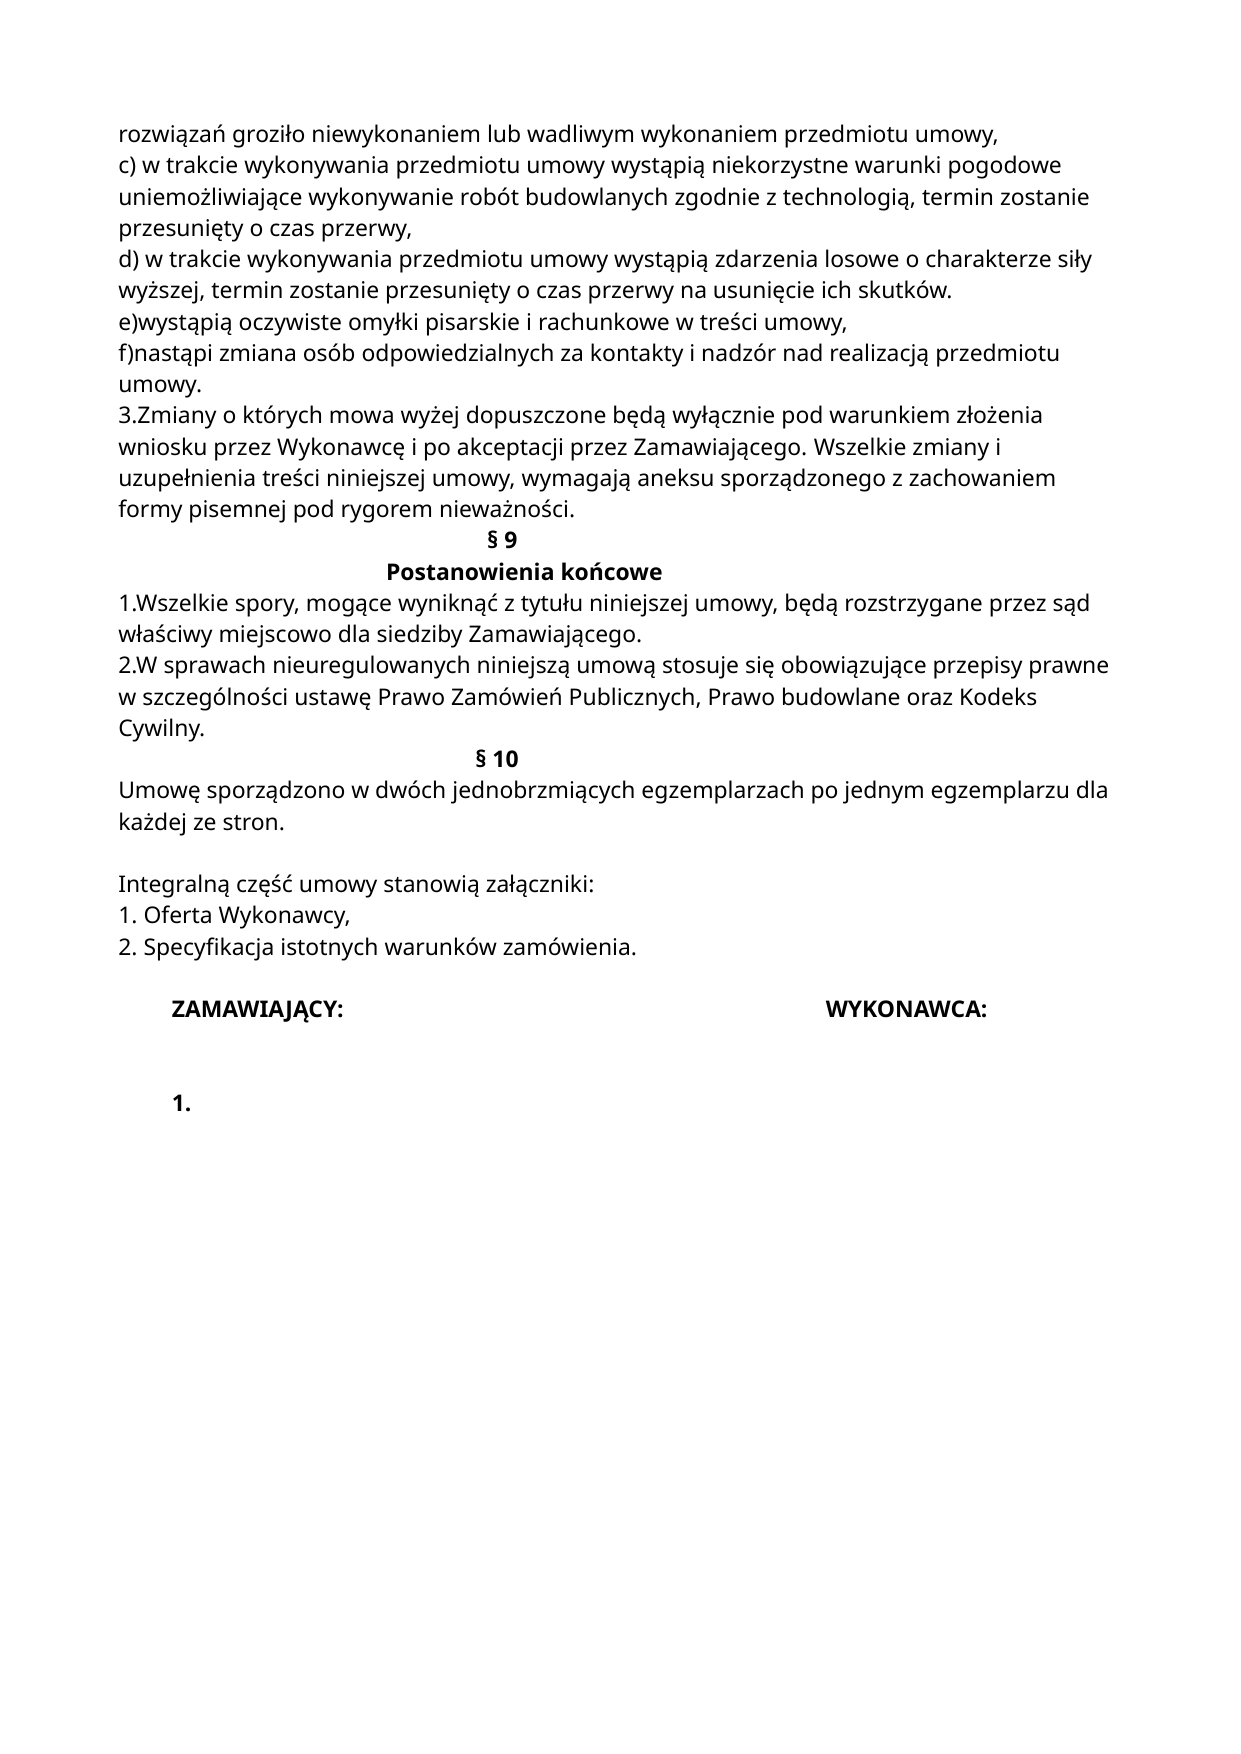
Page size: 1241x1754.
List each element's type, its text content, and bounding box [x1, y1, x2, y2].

text Umowę sporządzono w dwóch jednobrzmiących egzemplarzach po jednym egzemplarzu dla każdej ze stron. [118, 774, 1122, 837]
text 1.Wszelkie spory, mogące wyniknąć z tytułu niniejszej umowy, będą rozstrzygane przez sąd właściwy miejscowo dla siedziby Zamawiającego. 2.W sprawach nieuregulowanych niniejszą umową stosuje się obowiązujące przepisy prawne w szczególności ustawę Prawo Zamówień Publicznych, Prawo budowlane oraz Kodeks Cywilny. [118, 587, 1122, 743]
text rozwiązań groziło niewykonaniem lub wadliwym wykonaniem przedmiotu umowy, [118, 118, 1122, 149]
text d) w trakcie wykonywania przedmiotu umowy wystąpią zdarzenia losowe o charakterze siły wyższej, termin zostanie przesunięty o czas przerwy na usunięcie ich skutków. [118, 243, 1122, 306]
text c) w trakcie wykonywania przedmiotu umowy wystąpią niekorzystne warunki pogodowe uniemożliwiające wykonywanie robót budowlanych zgodnie z technologią, termin zostanie przesunięty o czas przerwy, [118, 149, 1122, 243]
text ZAMAWIAJĄCY: WYKONAWCA: [118, 993, 1122, 1024]
text f)nastąpi zmiana osób odpowiedzialnych za kontakty i nadzór nad realizacją przedmiotu umowy. [118, 337, 1122, 399]
text § 9 [118, 524, 1122, 556]
text Postanowienia końcowe [118, 556, 1122, 587]
text 1. Oferta Wykonawcy, 2. Specyfikacja istotnych warunków zamówienia. [118, 899, 1122, 962]
text e)wystąpią oczywiste omyłki pisarskie i rachunkowe w treści umowy, [118, 306, 1122, 337]
text 3.Zmiany o których mowa wyżej dopuszczone będą wyłącznie pod warunkiem złożenia wniosku przez Wykonawcę i po akceptacji przez Zamawiającego. Wszelkie zmiany i uzupełnienia treści niniejszej umowy, wymagają aneksu sporządzonego z zachowaniem formy pisemnej pod rygorem nieważności. [118, 399, 1122, 524]
text Integralną część umowy stanowią załączniki: [118, 868, 1122, 899]
text 1. [118, 1087, 1122, 1118]
text § 10 [118, 743, 1122, 774]
